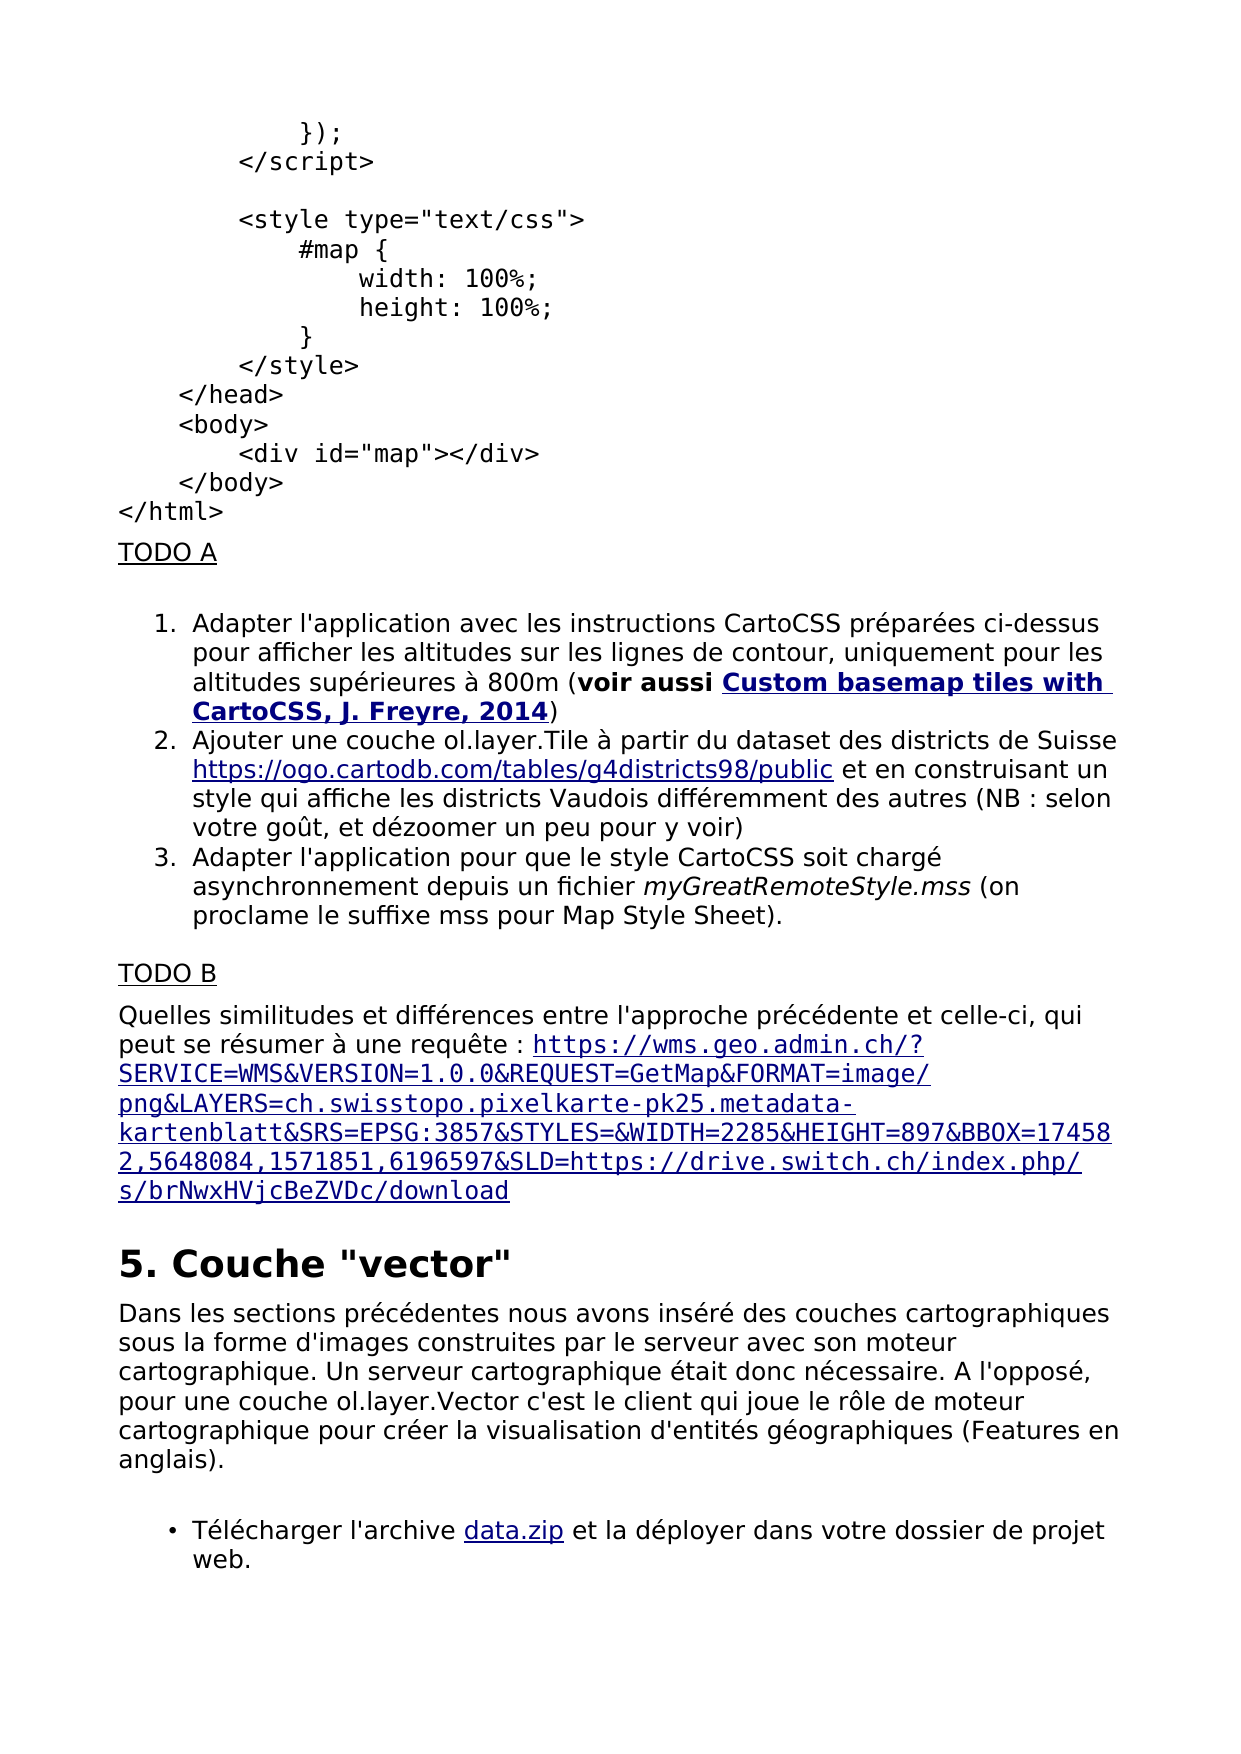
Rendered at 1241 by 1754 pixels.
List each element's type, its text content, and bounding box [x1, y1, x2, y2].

text Quelles similitudes et différences entre l'approche précédente et celle-ci, qui peut se résumer à une requête : https://wms.geo.admin.ch/?SERVICE=WMS&VERSION=1.0.0&REQUEST=GetMap&FORMAT=image/png&LAYERS=ch.swisstopo.pixelkarte-pk25.metadata-kartenblatt&SRS=EPSG:3857&STYLES=&WIDTH=2285&HEIGHT=897&BBOX=174582,5648084,1571851,6196597&SLD=https://drive.switch.ch/index.php/s/brNwxHVjcBeZVDc/download [118, 1001, 1122, 1206]
text TODO A [118, 538, 1122, 567]
list Télécharger l'archive data.zip et la déployer dans votre dossier de projet web. [177, 1516, 1122, 1574]
text TODO B [118, 960, 1122, 989]
subtitle 5. Couche "vector" [118, 1243, 1122, 1287]
text }); </script> <style type="text/css"> #map { width: 100%; height: 100%; } </style> </head> <body> <div id="map"></div> </body> </html> [118, 118, 1122, 526]
list Adapter l'application avec les instructions CartoCSS préparées ci-dessus pour afficher les altitudes sur les lignes de contour, uniquement pour les altitudes supérieures à 800m (voir aussi Custom basemap tiles with CartoCSS, J. Freyre, 2014) [177, 609, 1122, 726]
list Adapter l'application pour que le style CartoCSS soit chargé asynchronnement depuis un fichier myGreatRemoteStyle.mss (on proclame le suffixe mss pour Map Style Sheet). [177, 843, 1122, 930]
text Dans les sections précédentes nous avons inséré des couches cartographiques sous la forme d'images construites par le serveur avec son moteur cartographique. Un serveur cartographique était donc nécessaire. A l'opposé, pour une couche ol.layer.Vector c'est le client qui joue le rôle de moteur cartographique pour créer la visualisation d'entités géographiques (Features en anglais). [118, 1299, 1122, 1474]
list Ajouter une couche ol.layer.Tile à partir du dataset des districts de Suisse https://ogo.cartodb.com/tables/g4districts98/public et en construisant un style qui affiche les districts Vaudois différemment des autres (NB : selon votre goût, et dézoomer un peu pour y voir) [177, 726, 1122, 843]
